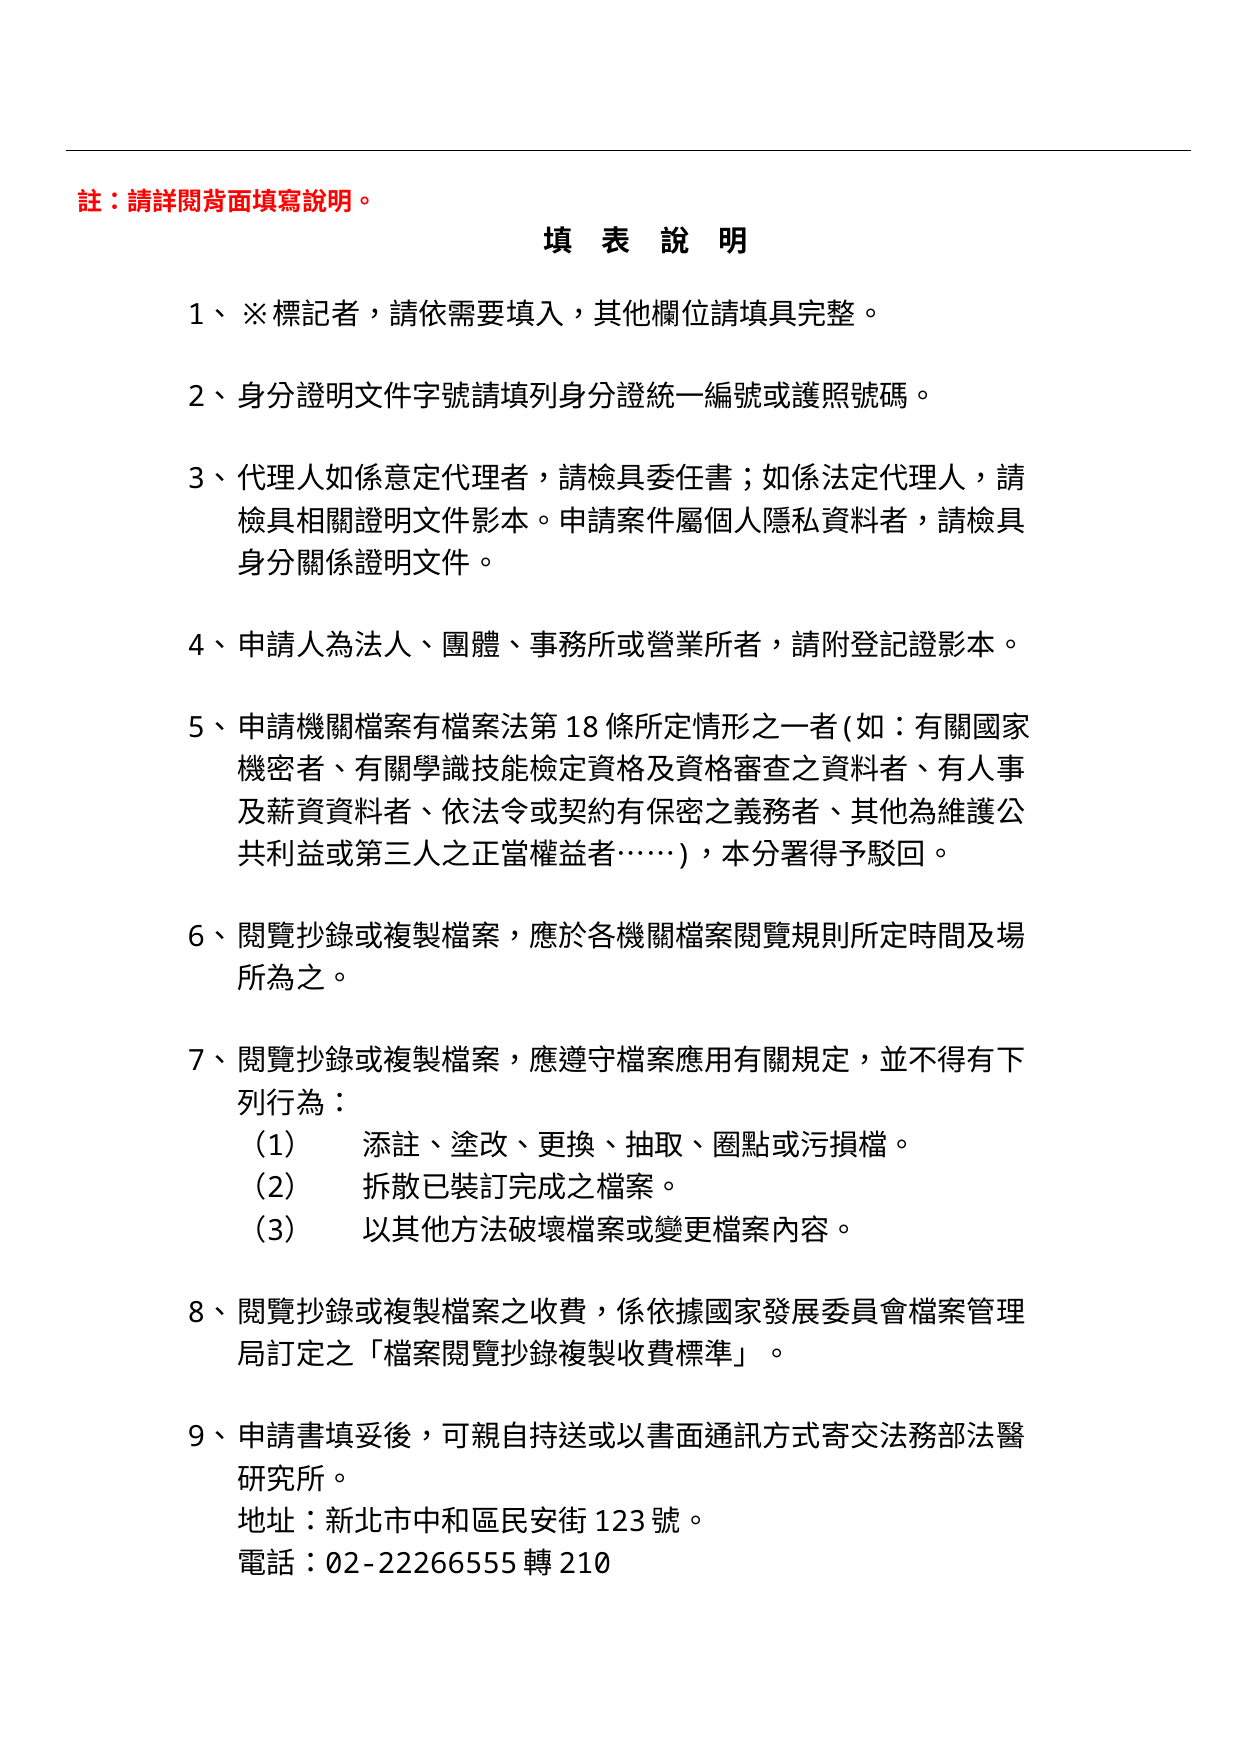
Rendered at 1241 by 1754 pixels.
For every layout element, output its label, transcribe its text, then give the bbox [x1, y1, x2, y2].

list ※標記者，請依需要填入，其他欄位請填具完整。 [187, 291, 1053, 333]
table_cell 註：請詳閱背面填寫說明。 [66, 151, 1191, 218]
list 身分證明文件字號請填列身分證統一編號或護照號碼。 [187, 373, 1053, 415]
list 申請書填妥後，可親自持送或以書面通訊方式寄交法務部法醫研究所。 [187, 1413, 1053, 1498]
text 地址：新北市中和區民安街123號。 [237, 1498, 1053, 1540]
list 代理人如係意定代理者，請檢具委任書；如係法定代理人，請檢具相關證明文件影本。申請案件屬個人隱私資料者，請檢具身分關係證明文件。 [187, 455, 1053, 582]
list 拆散已裝訂完成之檔案。 [237, 1164, 1053, 1206]
text 電話：02-22266555轉210 [237, 1540, 1053, 1582]
list 閱覽抄錄或複製檔案，應遵守檔案應用有關規定，並不得有下列行為： [187, 1037, 1053, 1122]
list 申請人為法人、團體、事務所或營業所者，請附登記證影本。 [187, 621, 1053, 664]
list 以其他方法破壞檔案或變更檔案內容。 [237, 1206, 1053, 1249]
list 添註、塗改、更換、抽取、圈點或污損檔。 [237, 1122, 1053, 1164]
list 申請機關檔案有檔案法第18條所定情形之一者(如：有關國家機密者、有關學識技能檢定資格及資格審查之資料者、有人事及薪資資料者、依法令或契約有保密之義務者、其他為維護公共利益或第三人之正當權益者……)，本分署得予駁回。 [187, 703, 1053, 873]
list 閱覽抄錄或複製檔案，應於各機關檔案閱覽規則所定時間及場所為之。 [187, 913, 1053, 997]
text 填 表 說 明 [237, 218, 1053, 260]
list 閱覽抄錄或複製檔案之收費，係依據國家發展委員會檔案管理局訂定之「檔案閱覽抄錄複製收費標準」。 [187, 1288, 1053, 1373]
